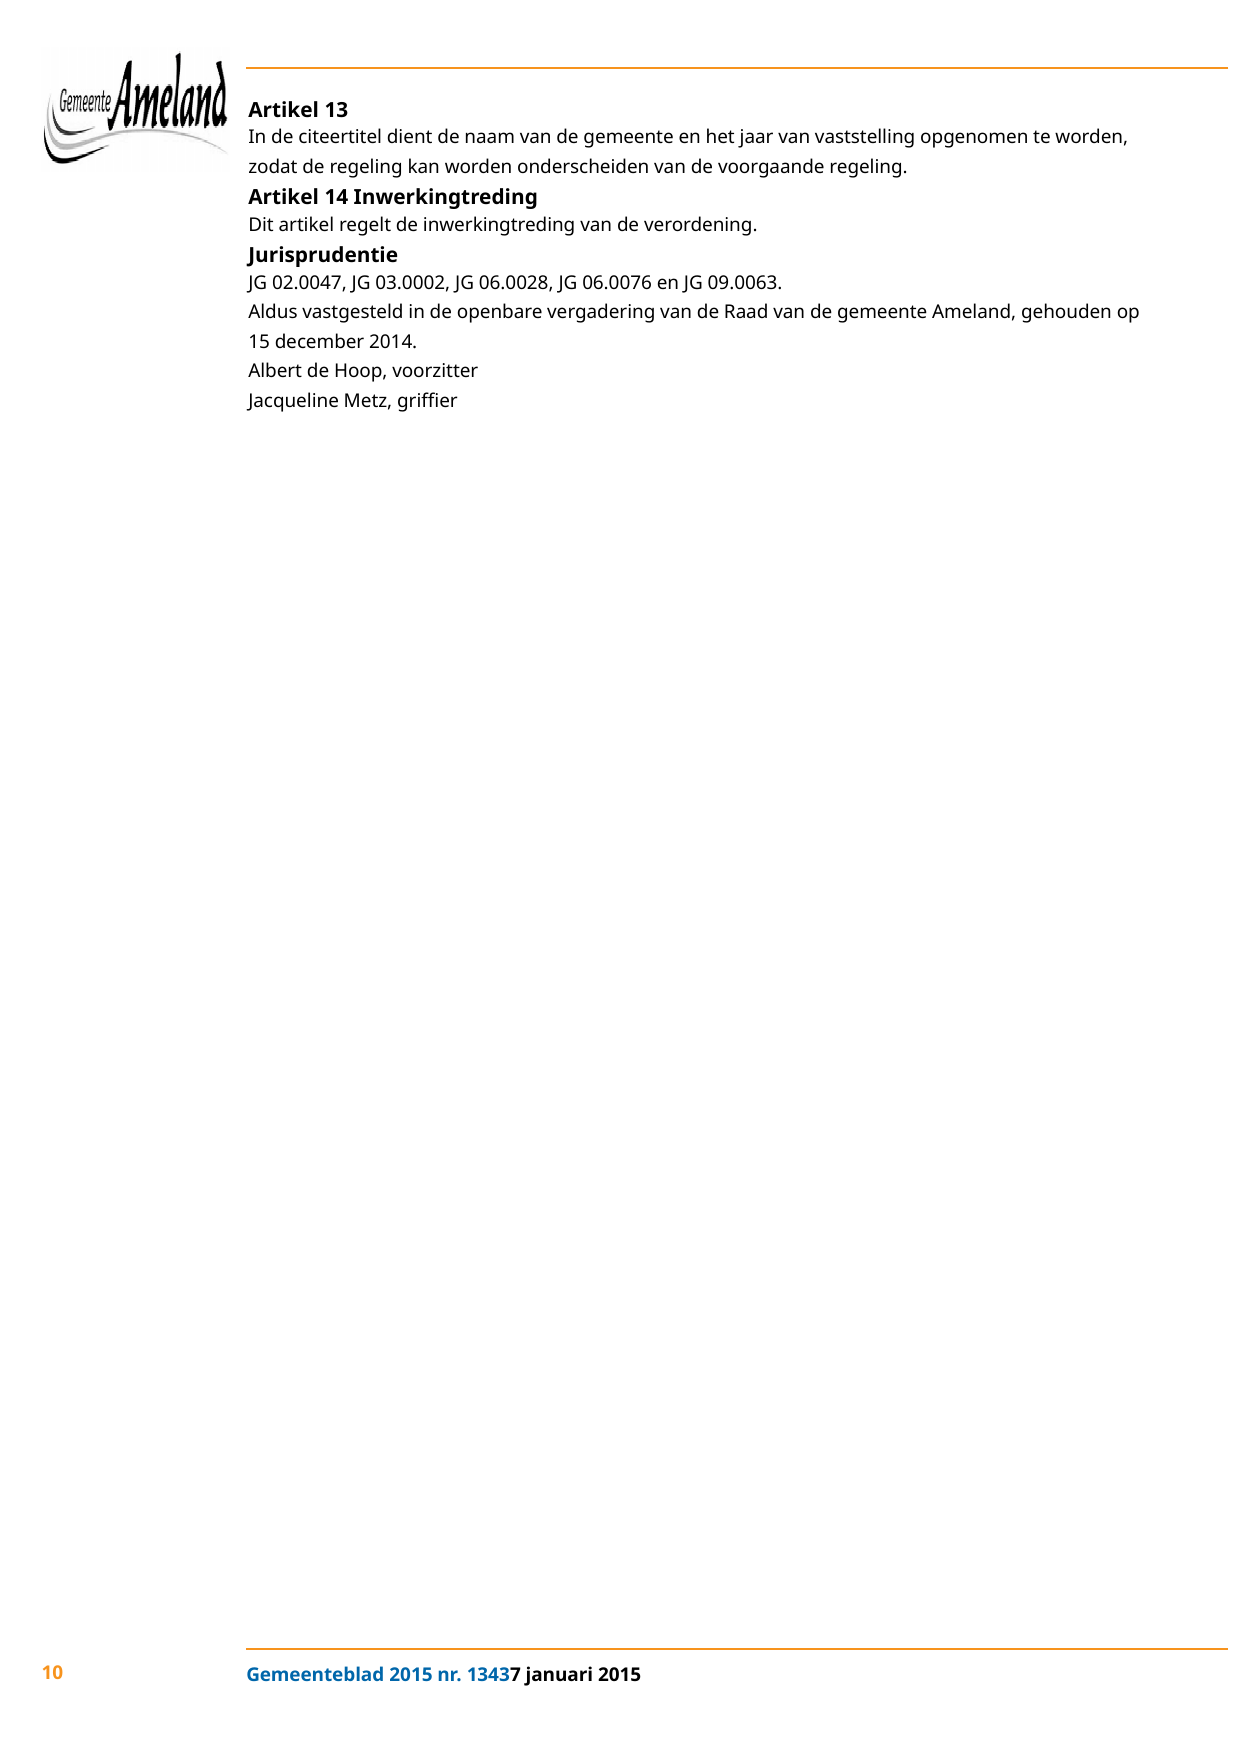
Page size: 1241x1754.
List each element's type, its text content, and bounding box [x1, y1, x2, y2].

text Dit artikel regelt de inwerkingtreding van de verordening. [248, 211, 1152, 237]
text Jurisprudentie [248, 240, 1152, 269]
text Albert de Hoop, voorzitter [248, 358, 1152, 383]
text JG 02.0047, JG 03.0002, JG 06.0028, JG 06.0076 en JG 09.0063. [248, 269, 1152, 294]
text Aldus vastgesteld in de openbare vergadering van de Raad van de gemeente Ameland, gehouden op 15 december 2014. [248, 298, 1152, 354]
text Artikel 13 [248, 95, 1152, 123]
text In de citeertitel dient de naam van de gemeente en het jaar van vaststelling opgenomen te worden, zodat de regeling kan worden onderscheiden van de voorgaande regeling. [248, 123, 1152, 178]
text Jacqueline Metz, griffier [248, 387, 1152, 413]
picture [41, 47, 231, 172]
text Artikel 14 Inwerkingtreding [248, 182, 1152, 211]
